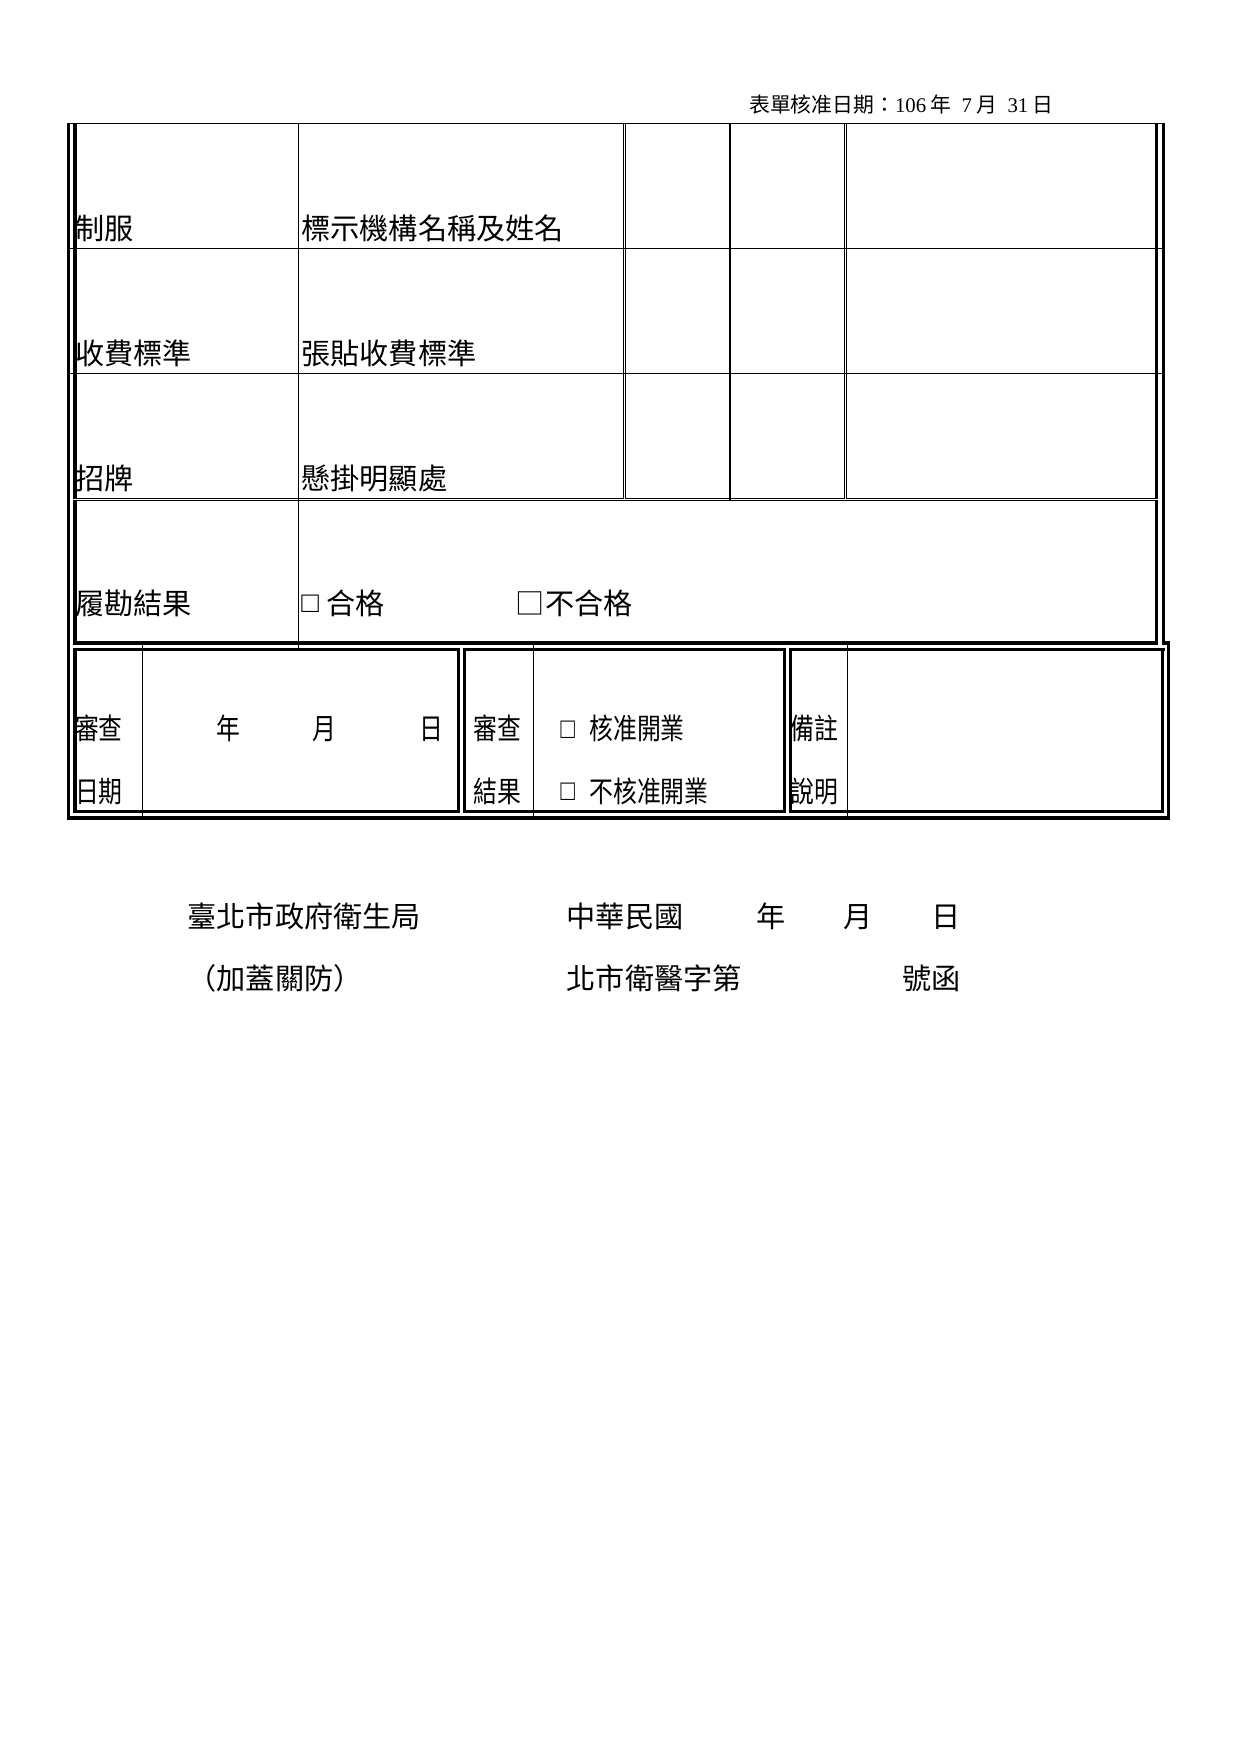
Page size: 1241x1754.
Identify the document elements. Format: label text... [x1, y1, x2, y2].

table_cell 審查 日期 [72, 641, 142, 810]
table_cell 張貼收費標準 [299, 249, 623, 373]
table_cell 收費標準 [77, 249, 298, 373]
table_cell 審查 結果 [461, 645, 533, 810]
table_cell 年 月 日 [143, 651, 457, 810]
table_cell 制服 [77, 124, 298, 248]
table_cell [848, 651, 1161, 810]
text （加蓋關防） 北市衛醫字第 號函 [187, 935, 1125, 998]
table_cell 懸掛明顯處 [299, 374, 623, 498]
table_cell [626, 249, 729, 373]
table_cell [847, 374, 1155, 498]
table_cell [626, 374, 729, 498]
table_cell 年 月 日 [299, 645, 461, 810]
table_cell 標示機構名稱及姓名 [299, 124, 623, 248]
table_cell [848, 641, 1165, 648]
table_cell [847, 249, 1155, 373]
table_cell [731, 374, 844, 498]
table_cell [626, 124, 729, 248]
table_cell [731, 249, 844, 373]
table_cell 備註 說明 [788, 645, 847, 810]
table_cell [847, 124, 1155, 248]
table_cell □ 核准開業 □ 不核准開業 [534, 645, 787, 810]
table_cell 履勘結果 [77, 501, 298, 641]
table_cell [731, 124, 844, 248]
text 臺北市政府衛生局 中華民國 年 月 日 [187, 873, 1125, 935]
table_cell □ 合格 □不合格 [299, 501, 1155, 641]
table_cell 招牌 [77, 374, 298, 498]
